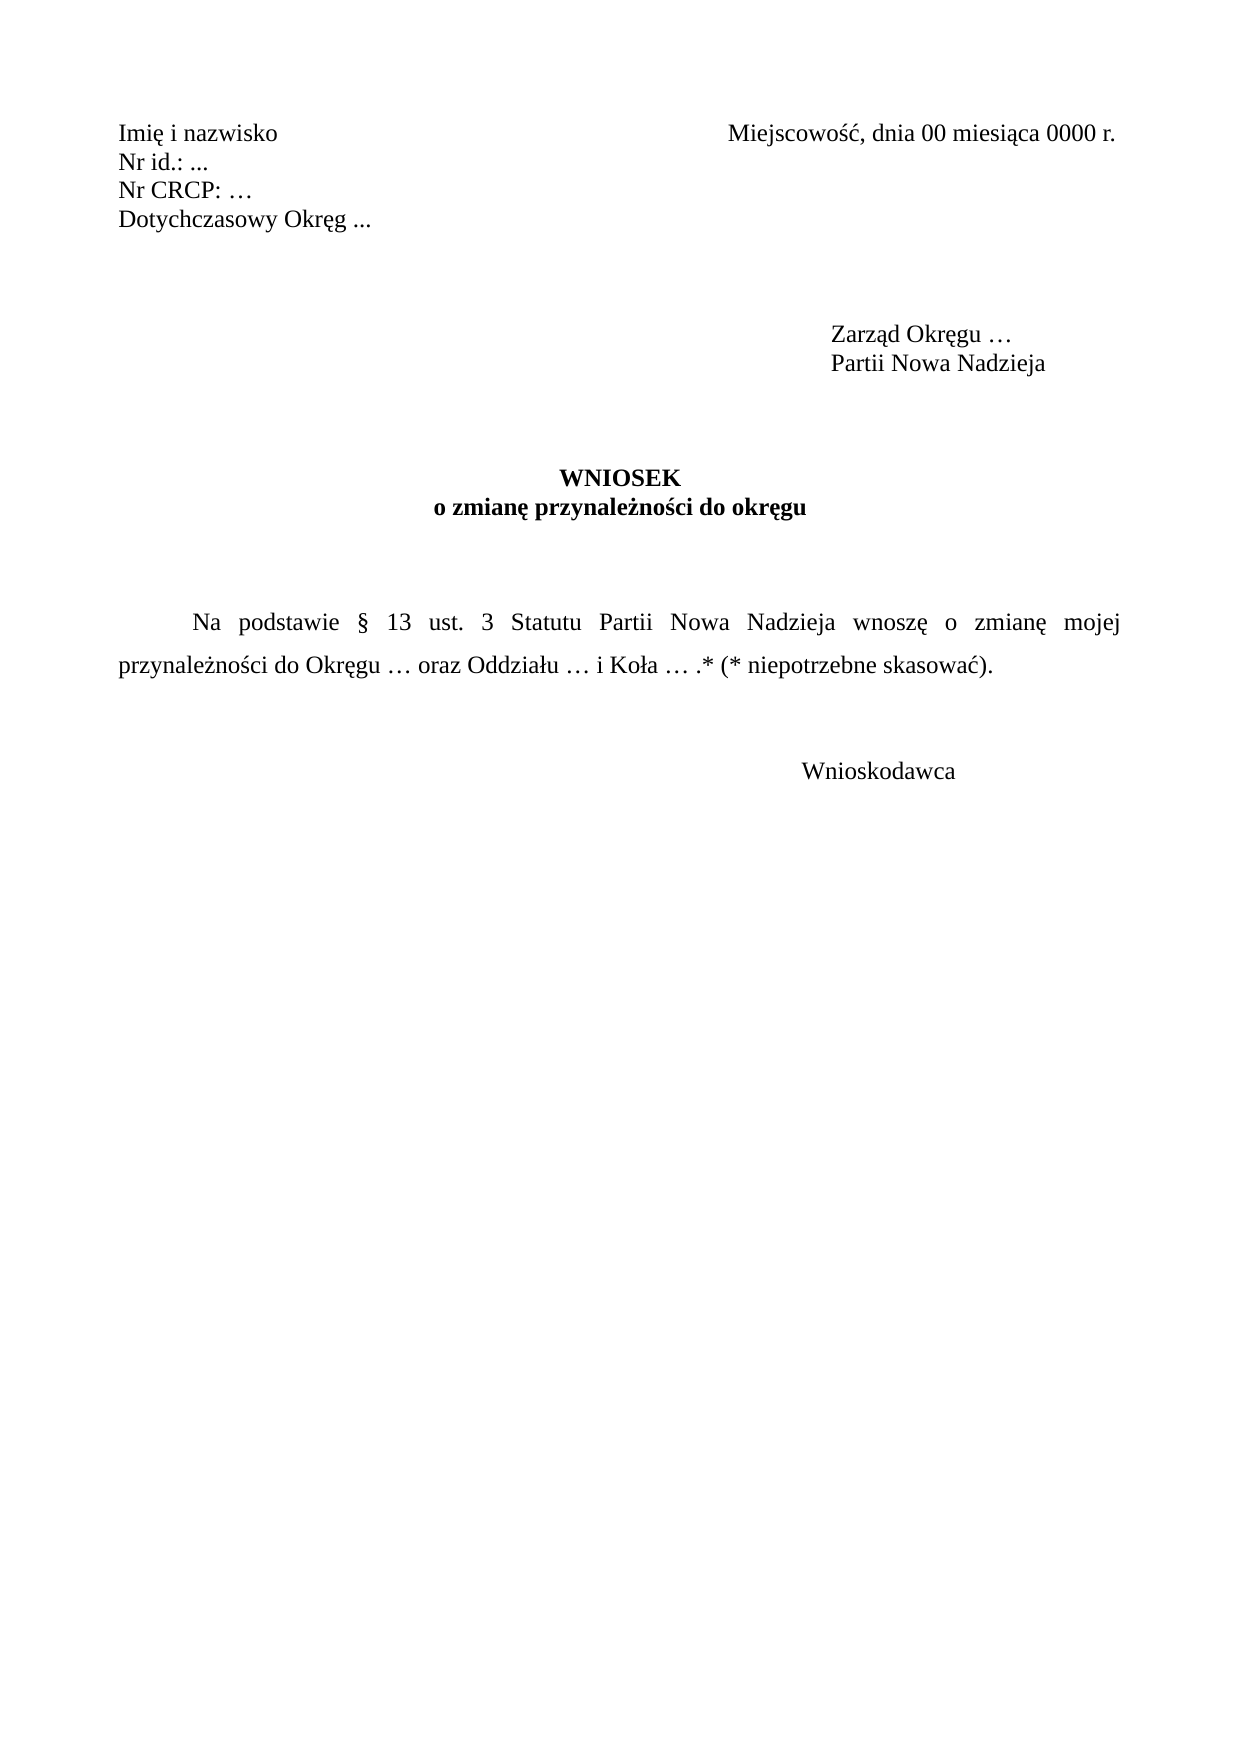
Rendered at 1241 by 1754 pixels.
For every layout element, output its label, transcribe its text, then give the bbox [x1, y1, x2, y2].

table_header Wnioskodawca [635, 751, 1122, 791]
text Zarząd Okręgu … [118, 319, 1122, 348]
text Na podstawie § 13 ust. 3 Statutu Partii Nowa Nadzieja wnoszę o zmianę mojej przynależności do Okręgu … oraz Oddziału … i Koła … .* (* niepotrzebne skasować). [118, 607, 1122, 679]
text o zmianę przynależności do okręgu [118, 492, 1122, 521]
text Nr CRCP: … [118, 176, 1122, 204]
table_cell [635, 791, 1122, 975]
text WNIOSEK [118, 463, 1122, 492]
text Imię i nazwisko Miejscowość, dnia 00 miesiąca 0000 r. [118, 118, 1122, 147]
text Nr id.: ... [118, 147, 1122, 176]
text Partii Nowa Nadzieja [118, 348, 1122, 377]
text Dotychczasowy Okręg ... [118, 204, 1122, 233]
